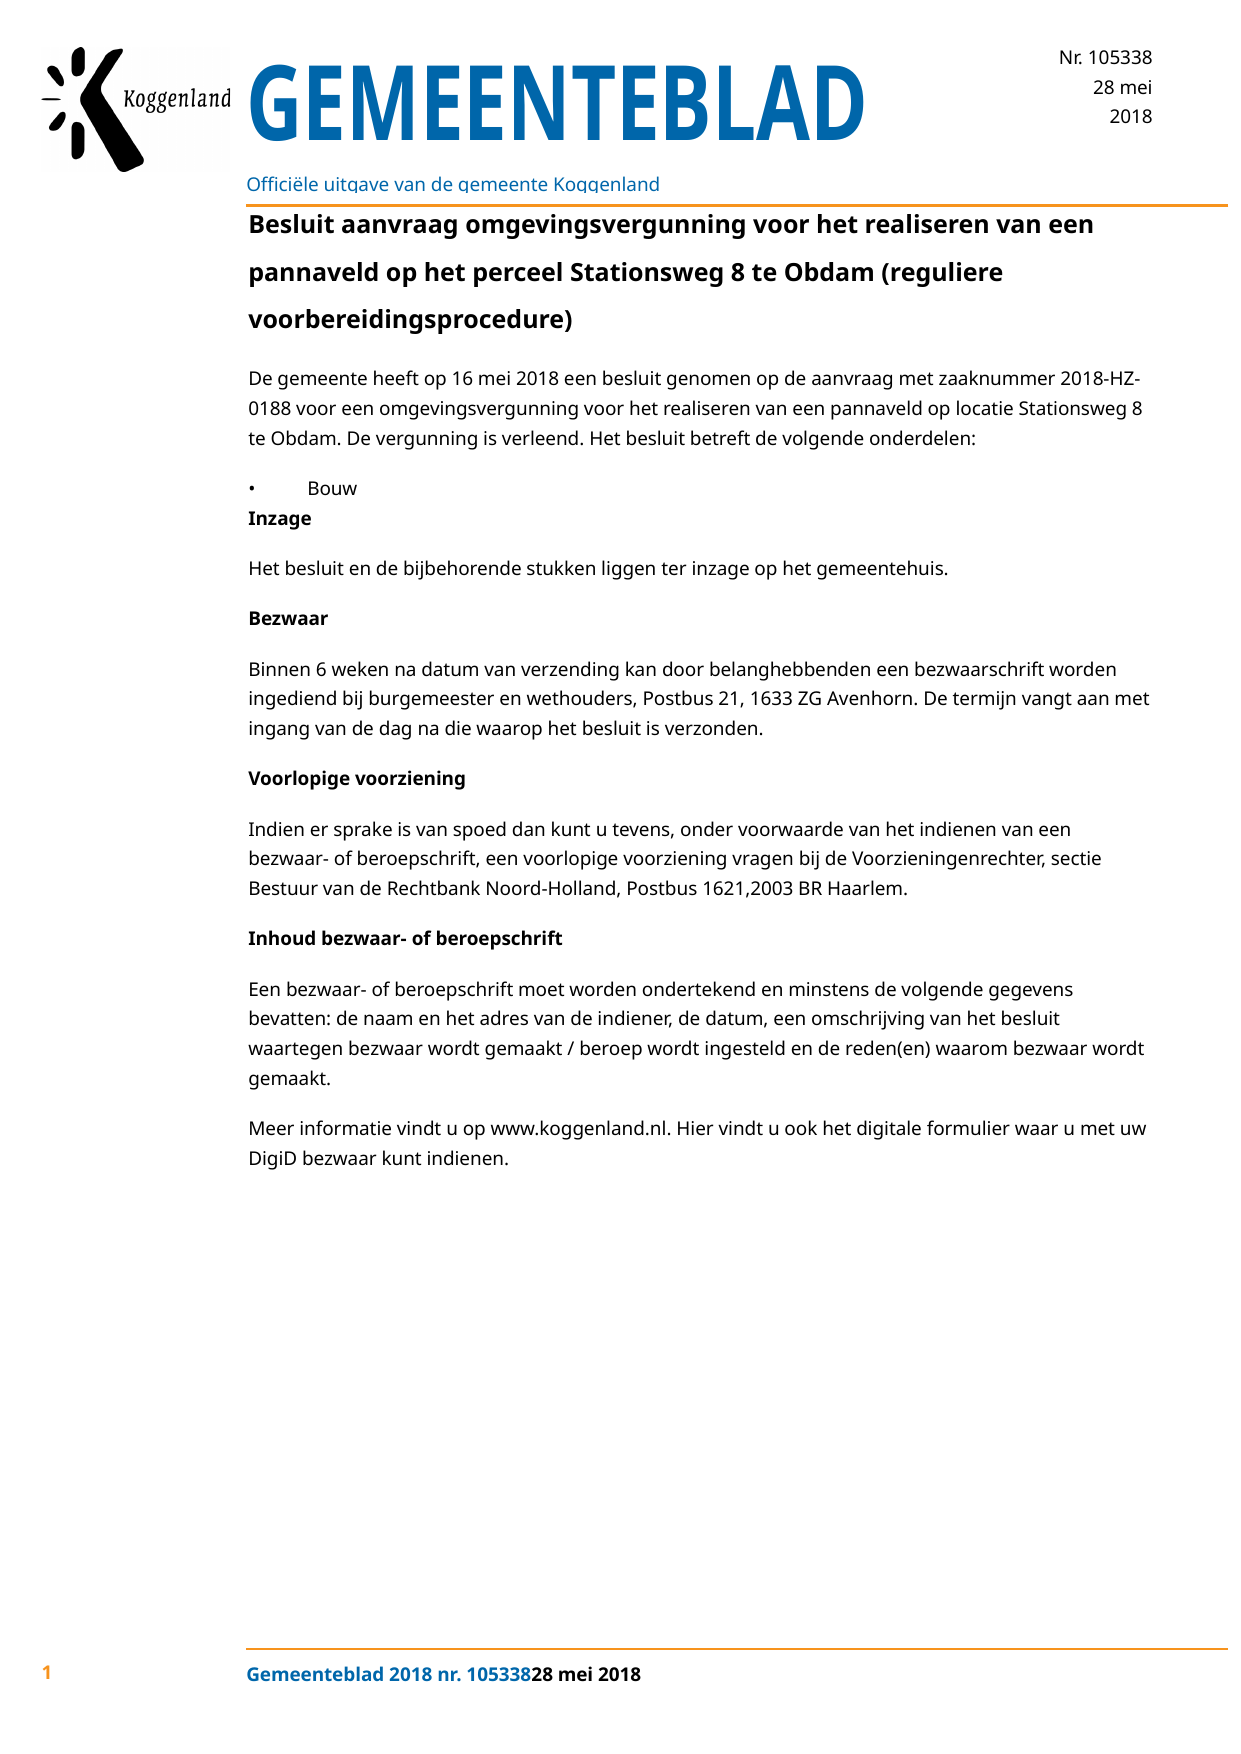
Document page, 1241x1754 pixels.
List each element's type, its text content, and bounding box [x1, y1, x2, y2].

text Binnen 6 weken na datum van verzending kan door belanghebbenden een bezwaarschrift worden ingediend bij burgemeester en wethouders, Postbus 21, 1633 ZG Avenhorn. De termijn vangt aan met ingang van de dag na die waarop het besluit is verzonden. [248, 656, 1152, 741]
picture [41, 47, 231, 172]
text Inzage [248, 505, 1152, 530]
list Bouw [248, 475, 1152, 501]
text Bezwaar [248, 606, 1152, 631]
text Besluit aanvraag omgevingsvergunning voor het realiseren van een pannaveld op het perceel Stationsweg 8 te Obdam (reguliere voorbereidingsprocedure) [248, 207, 1152, 336]
text Inhoud bezwaar- of beroepschrift [248, 926, 1152, 951]
text De gemeente heeft op 16 mei 2018 een besluit genomen op de aanvraag met zaaknummer 2018-HZ-0188 voor een omgevingsvergunning voor het realiseren van een pannaveld op locatie Stationsweg 8 te Obdam. De vergunning is verleend. Het besluit betreft de volgende onderdelen: [248, 366, 1152, 450]
text Voorlopige voorziening [248, 766, 1152, 791]
text Het besluit en de bijbehorende stukken liggen ter inzage op het gemeentehuis. [248, 555, 1152, 581]
text Meer informatie vindt u op www.koggenland.nl. Hier vindt u ook het digitale formulier waar u met uw DigiD bezwaar kunt indienen. [248, 1115, 1152, 1170]
text Een bezwaar- of beroepschrift moet worden ondertekend en minstens de volgende gegevens bevatten: de naam en het adres van de indiener, de datum, een omschrijving van het besluit waartegen bezwaar wordt gemaakt / beroep wordt ingesteld en de reden(en) waarom bezwaar wordt gemaakt. [248, 976, 1152, 1090]
text Indien er sprake is van spoed dan kunt u tevens, onder voorwaarde van het indienen van een bezwaar- of beroepschrift, een voorlopige voorziening vragen bij de Voorzieningenrechter, sectie Bestuur van de Rechtbank Noord-Holland, Postbus 1621,2003 BR Haarlem. [248, 816, 1152, 901]
